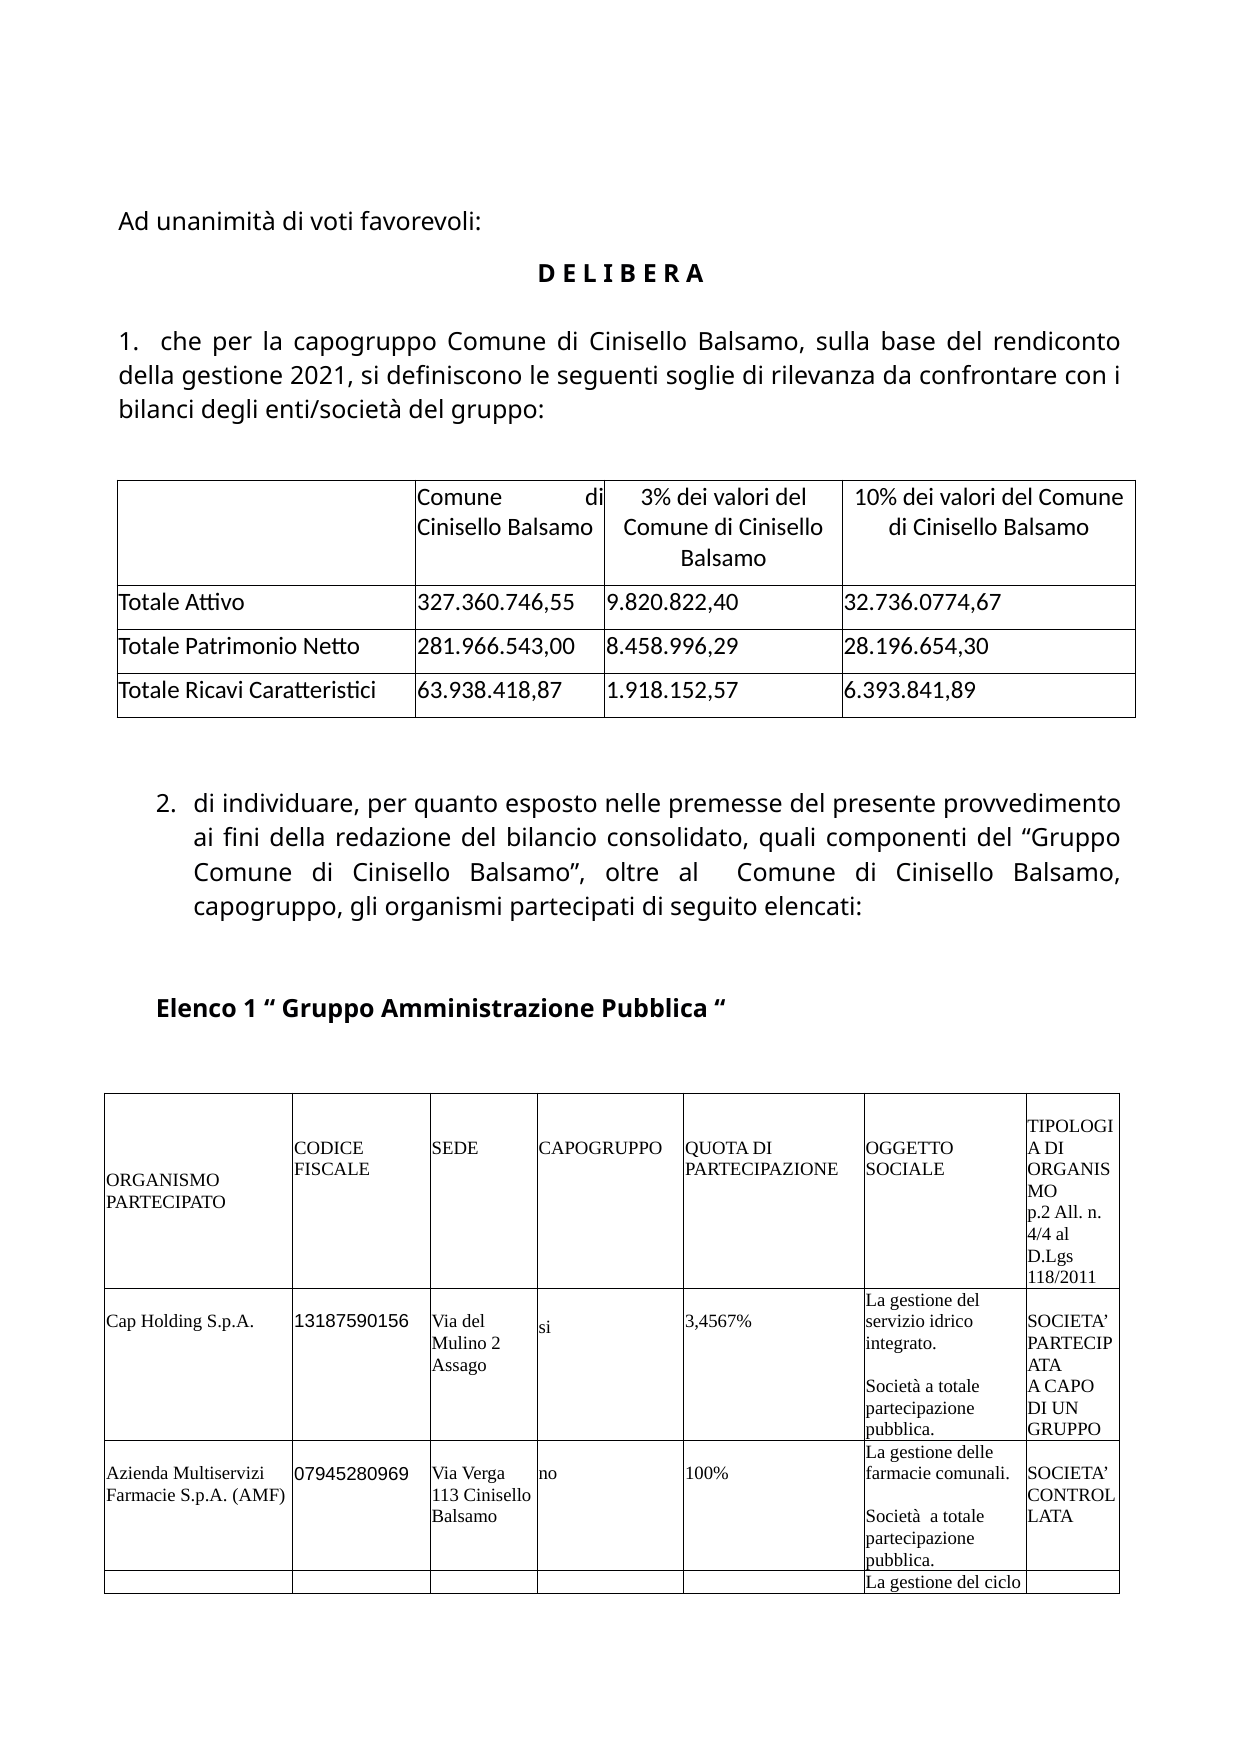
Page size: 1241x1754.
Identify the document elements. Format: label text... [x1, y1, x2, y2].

table_cell SOCIETA’ PARTECIPATA A CAPO DI UN GRUPPO [1027, 1289, 1119, 1440]
table_cell Totale Attivo [118, 586, 415, 629]
table_cell [431, 1571, 537, 1593]
table_cell 327.360.746,55 [416, 586, 604, 629]
table_cell [293, 1571, 430, 1593]
text Elenco 1 “ Gruppo Amministrazione Pubblica “ [156, 990, 1122, 1024]
table_cell Via del Mulino 2 Assago [431, 1289, 537, 1440]
table_cell Totale Patrimonio Netto [118, 630, 415, 673]
table_header 3% dei valori del Comune di Cinisello Balsamo [605, 481, 842, 585]
table_cell 281.966.543,00 [416, 630, 604, 673]
text 1. che per la capogruppo Comune di Cinisello Balsamo, sulla base del rendiconto della gestione 2021, si definiscono le seguenti soglie di rilevanza da confrontare con i bilanci degli enti/società del gruppo: [118, 324, 1122, 426]
table_cell no [538, 1441, 683, 1570]
list di individuare, per quanto esposto nelle premesse del presente provvedimento ai fini della redazione del bilancio consolidato, quali componenti del “Gruppo Comune di Cinisello Balsamo”, oltre al Comune di Cinisello Balsamo, capogruppo, gli organismi partecipati di seguito elencati: [156, 786, 1122, 922]
table_header SEDE [431, 1094, 537, 1288]
table_header CODICE FISCALE [293, 1094, 430, 1288]
table_cell 13187590156 [293, 1289, 430, 1440]
table_cell 32.736.0774,67 [843, 586, 1135, 629]
table_cell SOCIETA’ CONTROLLATA [1027, 1441, 1119, 1570]
table_header 10% dei valori del Comune di Cinisello Balsamo [843, 481, 1135, 585]
table_header TIPOLOGIA DI ORGANISMO p.2 All. n. 4/4 al D.Lgs 118/2011 [1027, 1094, 1119, 1288]
table_header CAPOGRUPPO [538, 1094, 683, 1288]
table_cell [1027, 1571, 1119, 1593]
table_cell [105, 1571, 292, 1593]
table_cell Cap Holding S.p.A. [105, 1289, 292, 1440]
table_cell si [538, 1289, 683, 1440]
table_cell 28.196.654,30 [843, 630, 1135, 673]
table_cell Azienda Multiservizi Farmacie S.p.A. (AMF) [105, 1441, 292, 1570]
table_cell 8.458.996,29 [605, 630, 842, 673]
table_cell [684, 1571, 864, 1593]
table_cell 3,4567% [684, 1289, 864, 1440]
table_cell 63.938.418,87 [416, 674, 604, 717]
table_cell Totale Ricavi Caratteristici [118, 674, 415, 717]
text Ad unanimità di voti favorevoli: [118, 204, 1122, 238]
table_cell La gestione del ciclo [865, 1571, 1026, 1593]
table_cell 100% [684, 1441, 864, 1570]
table_cell 6.393.841,89 [843, 674, 1135, 717]
table_cell La gestione delle farmacie comunali. Società a totale partecipazione pubblica. [865, 1441, 1026, 1570]
table_cell Via Verga 113 Cinisello Balsamo [431, 1441, 537, 1570]
table_header QUOTA DI PARTECIPAZIONE [684, 1094, 864, 1288]
table_cell 07945280969 [293, 1441, 430, 1570]
table_cell La gestione del servizio idrico integrato. Società a totale partecipazione pubblica. [865, 1289, 1026, 1440]
table_cell 9.820.822,40 [605, 586, 842, 629]
table_header Comune di Cinisello Balsamo [416, 481, 604, 585]
text D E L I B E R A [118, 256, 1122, 289]
table_header [118, 481, 415, 585]
table_cell 1.918.152,57 [605, 674, 842, 717]
table_cell [538, 1571, 683, 1593]
table_header ORGANISMO PARTECIPATO [105, 1094, 292, 1288]
table_header OGGETTO SOCIALE [865, 1094, 1026, 1288]
